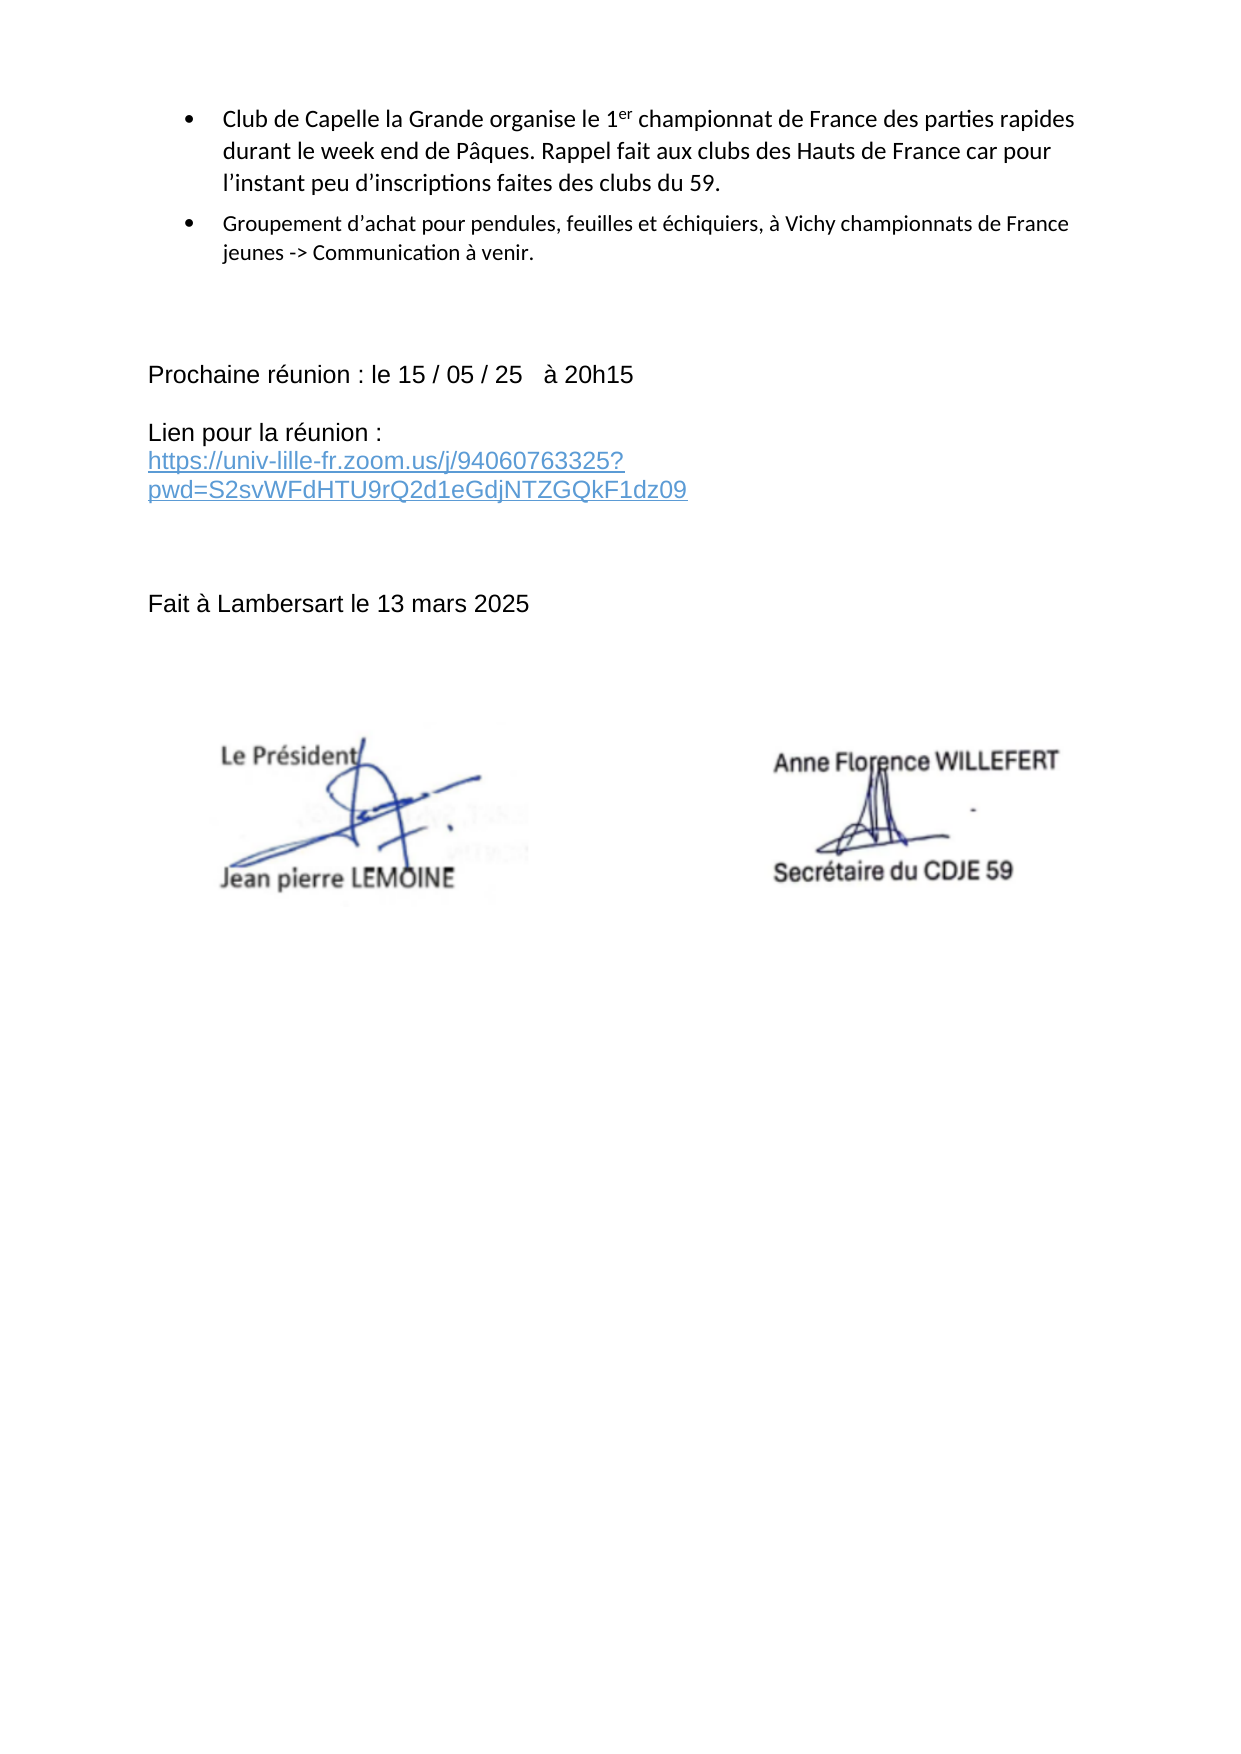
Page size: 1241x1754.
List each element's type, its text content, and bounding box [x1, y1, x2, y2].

text Fait à Lambersart le 13 mars 2025 [148, 589, 1093, 618]
text https://univ-lille-fr.zoom.us/j/94060763325?pwd=S2svWFdHTU9rQ2d1eGdjNTZGQkF1dz09 [148, 446, 1093, 561]
list Club de Capelle la Grande organise le 1er championnat de France des parties rapides durant le week end de Pâques. Rappel fait aux clubs des Hauts de France car pour l’instant peu d’inscriptions faites des clubs du 59. [185, 103, 1093, 197]
text Lien pour la réunion : [148, 417, 1093, 446]
text Prochaine réunion : le 15 / 05 / 25 à 20h15 [148, 360, 1093, 389]
list Groupement d’achat pour pendules, feuilles et échiquiers, à Vichy championnats de France jeunes -> Communication à venir. [185, 209, 1093, 266]
